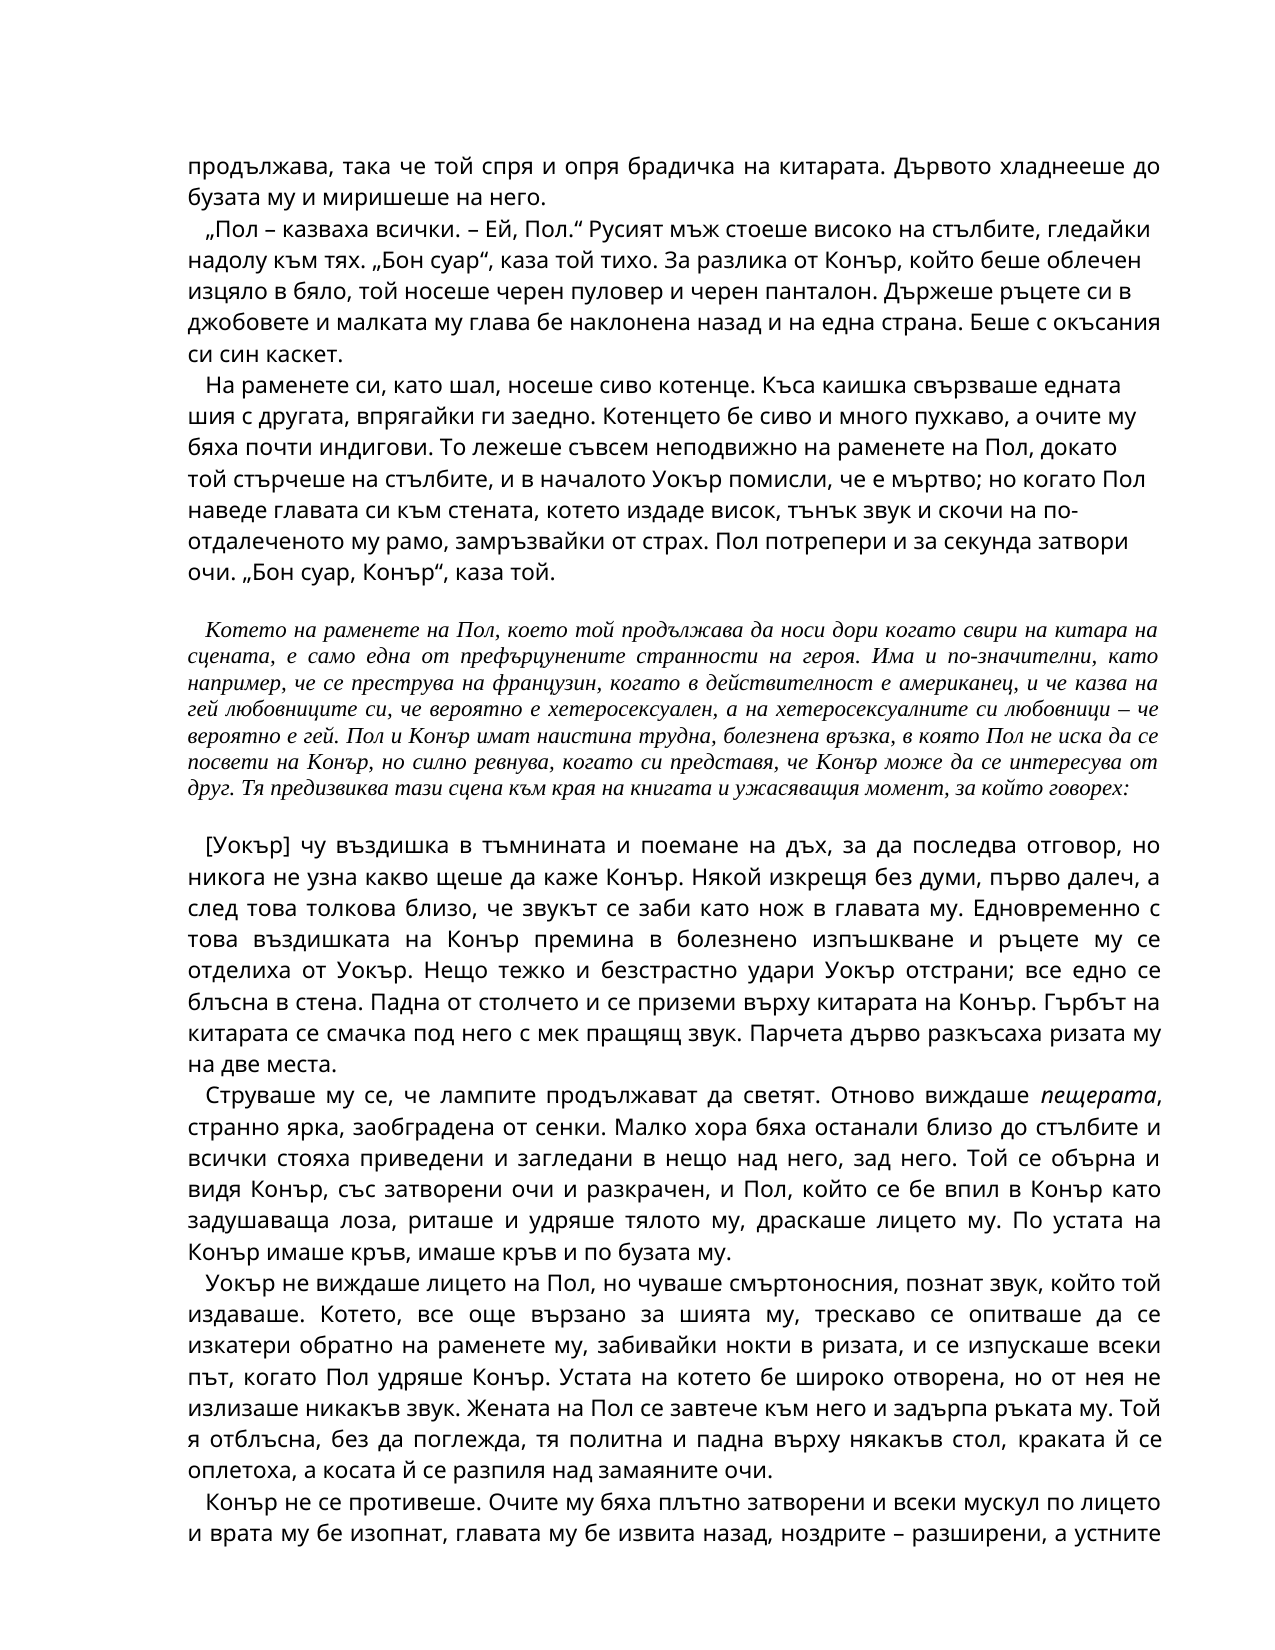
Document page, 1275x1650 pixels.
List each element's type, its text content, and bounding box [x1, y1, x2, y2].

text [Уокър] чу въздишка в тъмнината и поемане на дъх, за да последва отговор, но никога не узна какво щеше да каже Конър. Някой изкрещя без думи, първо далеч, а след това толкова близо, че звукът се заби като нож в главата му. Едновременно с това въздишката на Конър премина в болезнено изпъшкване и ръцете му се отделиха от Уокър. Нещо тежко и безстрастно удари Уокър отстрани; все едно се блъсна в стена. Падна от столчето и се приземи върху китарата на Конър. Гърбът на китарата се смачка под него с мек пращящ звук. Парчета дърво разкъсаха ризата му на две места. [187, 829, 1162, 1079]
text продължава, така че той спря и опря брадичка на китарата. Дървото хладнееше до бузата му и миришеше на него. [187, 150, 1162, 212]
text Котето на раменете на Пол, което той продължава да носи дори когато свири на китара на сцената, е само една от префърцунените странности на героя. Има и по-значителни, като например, че се преструва на французин, когато в действителност е американец, и че казва на гей любовниците си, че вероятно е хетеросексуален, а на хетеросексуалните си любовници – че вероятно е гей. Пол и Конър имат наистина трудна, болезнена връзка, в която Пол не иска да се посвети на Конър, но силно ревнува, когато си представя, че Конър може да се интересува от друг. Тя предизвиква тази сцена към края на книгата и ужасяващия момент, за който говорех: [187, 616, 1162, 801]
text Струваше му се, че лампите продължават да светят. Отново виждаше пещерата, странно ярка, заобградена от сенки. Малко хора бяха останали близо до стълбите и всички стояха приведени и загледани в нещо над него, зад него. Той се обърна и видя Конър, със затворени очи и разкрачен, и Пол, който се бе впил в Конър като задушаваща лоза, риташе и удряше тялото му, драскаше лицето му. По устата на Конър имаше кръв, имаше кръв и по бузата му. [187, 1079, 1162, 1267]
text На раменете си, като шал, носеше сиво котенце. Къса каишка свързваше едната шия с другата, впрягайки ги заедно. Котенцето бе сиво и много пухкаво, а очите му бяха почти индигови. То лежеше съвсем неподвижно на раменете на Пол, докато той стърчеше на стълбите, и в началото Уокър помисли, че е мъртво; но когато Пол наведе главата си към стената, котето издаде висок, тънък звук и скочи на по-отдалеченото му рамо, замръзвайки от страх. Пол потрепери и за секунда затвори очи. „Бон суар, Конър“, каза той. [187, 369, 1162, 587]
text Уокър не виждаше лицето на Пол, но чуваше смъртоносния, познат звук, който той издаваше. Котето, все още вързано за шията му, трескаво се опитваше да се изкатери обратно на раменете му, забивайки нокти в ризата, и се изпускаше всеки път, когато Пол удряше Конър. Устата на котето бе широко отворена, но от нея не излизаше никакъв звук. Жената на Пол се завтече към него и задърпа ръката му. Той я отблъсна, без да поглежда, тя политна и падна върху някакъв стол, краката й се оплетоха, а косата й се разпиля над замаяните очи. [187, 1267, 1162, 1486]
text „Пол – казваха всички. – Ей, Пол.“ Русият мъж стоеше високо на стълбите, гледайки надолу към тях. „Бон суар“, каза той тихо. За разлика от Конър, който беше облечен изцяло в бяло, той носеше черен пуловер и черен панталон. Държеше ръцете си в джобовете и малката му глава бе наклонена назад и на една страна. Беше с окъсания си син каскет. [187, 212, 1162, 369]
text Конър не се противеше. Очите му бяха плътно затворени и всеки мускул по лицето и врата му бе изопнат, главата му бе извита назад, ноздрите – разширени, а устните [187, 1486, 1162, 1548]
